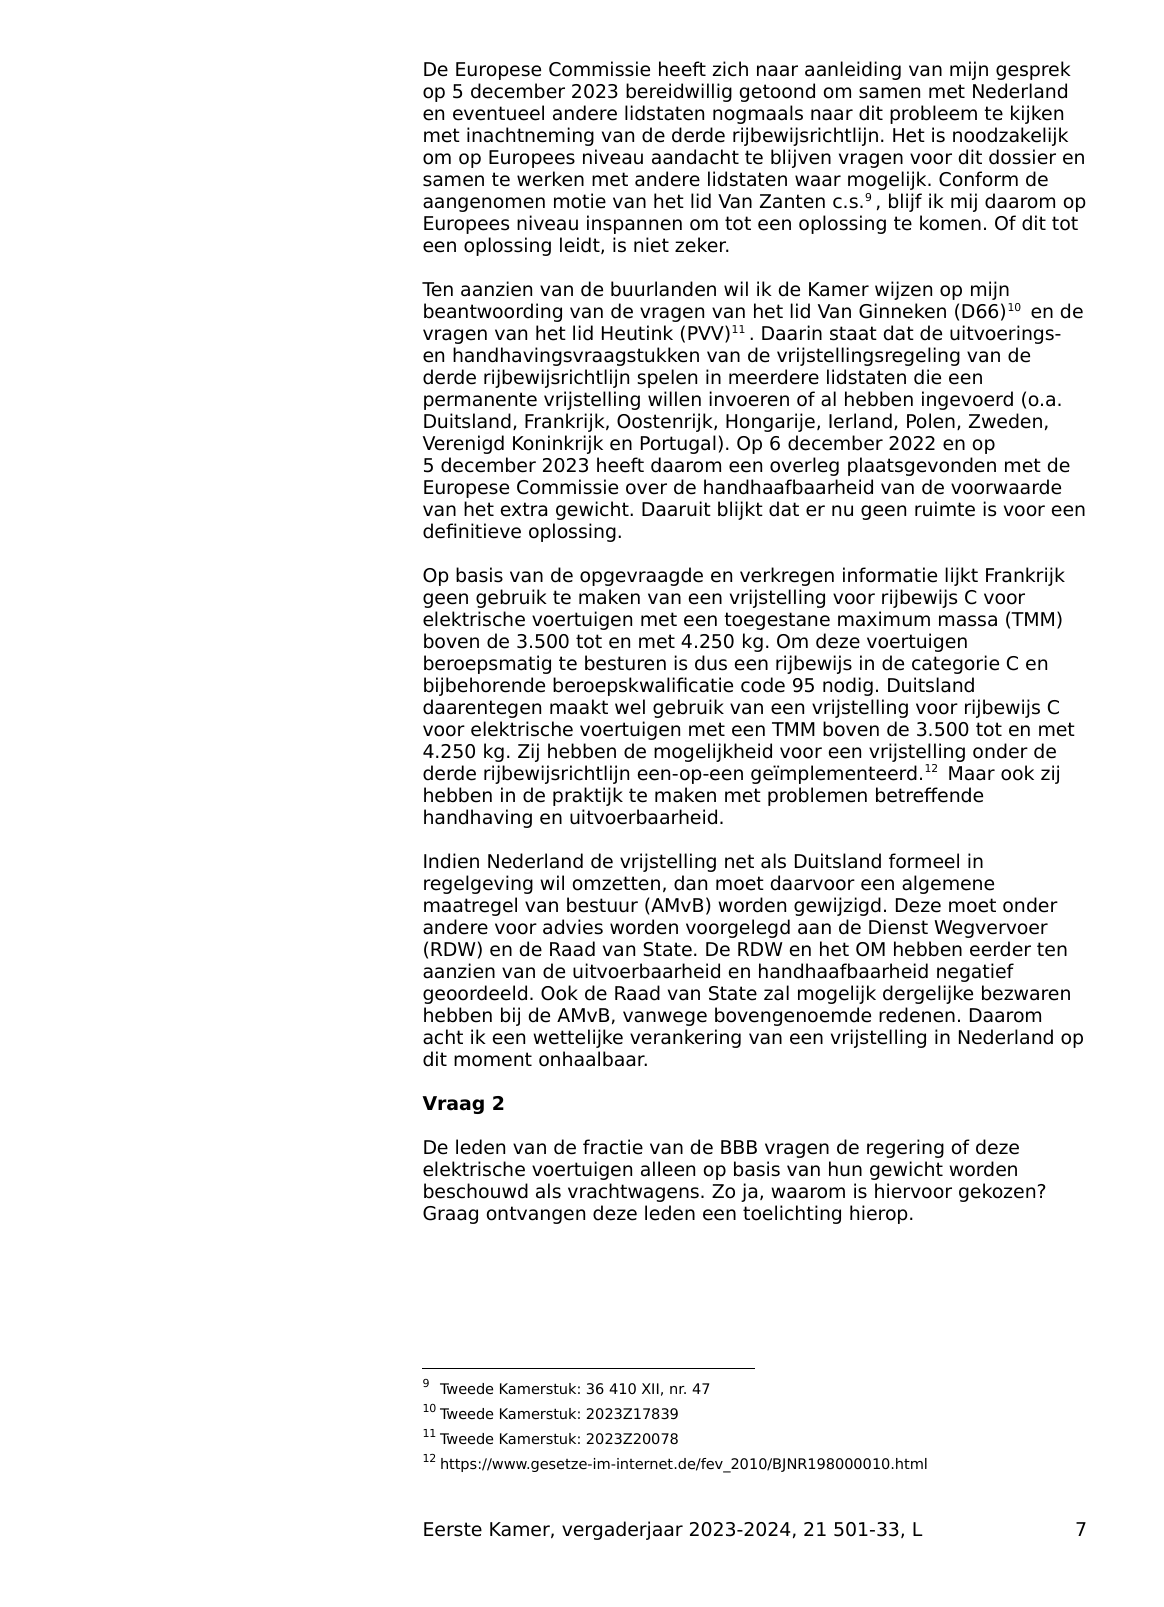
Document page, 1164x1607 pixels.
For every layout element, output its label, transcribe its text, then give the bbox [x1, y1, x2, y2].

text De Europese Commissie heeft zich naar aanleiding van mijn gesprek op 5 december 2023 bereidwillig getoond om samen met Nederland en eventueel andere lidstaten nogmaals naar dit probleem te kijken met inachtneming van de derde rijbewijsrichtlijn. Het is noodzakelijk om op Europees niveau aandacht te blijven vragen voor dit dossier en samen te werken met andere lidstaten waar mogelijk. Conform de aangenomen motie van het lid Van Zanten c.s., blijf ik mij daarom op Europees niveau inspannen om tot een oplossing te komen. Of dit tot een oplossing leidt, is niet zeker. [422, 59, 1087, 257]
text Op basis van de opgevraagde en verkregen informatie lijkt Frankrijk geen gebruik te maken van een vrijstelling voor rijbewijs C voor elektrische voertuigen met een toegestane maximum massa (TMM) boven de 3.500 tot en met 4.250 kg. Om deze voertuigen beroepsmatig te besturen is dus een rijbewijs in de categorie C en bijbehorende beroepskwalificatie code 95 nodig. Duitsland daarentegen maakt wel gebruik van een vrijstelling voor rijbewijs C voor elektrische voertuigen met een TMM boven de 3.500 tot en met 4.250 kg. Zij hebben de mogelijkheid voor een vrijstelling onder de derde rijbewijsrichtlijn een-op-een geïmplementeerd. Maar ook zij hebben in de praktijk te maken met problemen betreffende handhaving en uitvoerbaarheid. [422, 565, 1087, 829]
text Indien Nederland de vrijstelling net als Duitsland formeel in regelgeving wil omzetten, dan moet daarvoor een algemene maatregel van bestuur (AMvB) worden gewijzigd. Deze moet onder andere voor advies worden voorgelegd aan de Dienst Wegvervoer (RDW) en de Raad van State. De RDW en het OM hebben eerder ten aanzien van de uitvoerbaarheid en handhaafbaarheid negatief geoordeeld. Ook de Raad van State zal mogelijk dergelijke bezwaren hebben bij de AMvB, vanwege bovengenoemde redenen. Daarom acht ik een wettelijke verankering van een vrijstelling in Nederland op dit moment onhaalbaar. [422, 851, 1087, 1071]
text Tweede Kamerstuk: 2023Z17839 [422, 1402, 1087, 1424]
text https://www.gesetze-im-internet.de/fev_2010/BJNR198000010.html [422, 1452, 1087, 1474]
subtitle Vraag 2 [422, 1093, 1087, 1115]
text Tweede Kamerstuk: 2023Z20078 [422, 1427, 1087, 1449]
text Tweede Kamerstuk: 36 410 XII, nr. 47 [422, 1377, 1087, 1399]
text Ten aanzien van de buurlanden wil ik de Kamer wijzen op mijn beantwoording van de vragen van het lid Van Ginneken (D66) en de vragen van het lid Heutink (PVV). Daarin staat dat de uitvoerings- en handhavingsvraagstukken van de vrijstellingsregeling van de derde rijbewijsrichtlijn spelen in meerdere lidstaten die een permanente vrijstelling willen invoeren of al hebben ingevoerd (o.a. Duitsland, Frankrijk, Oostenrijk, Hongarije, Ierland, Polen, Zweden, Verenigd Koninkrijk en Portugal). Op 6 december 2022 en op 5 december 2023 heeft daarom een overleg plaatsgevonden met de Europese Commissie over de handhaafbaarheid van de voorwaarde van het extra gewicht. Daaruit blijkt dat er nu geen ruimte is voor een definitieve oplossing. [422, 279, 1087, 543]
text De leden van de fractie van de BBB vragen de regering of deze elektrische voertuigen alleen op basis van hun gewicht worden beschouwd als vrachtwagens. Zo ja, waarom is hiervoor gekozen? Graag ontvangen deze leden een toelichting hierop. [422, 1137, 1087, 1225]
